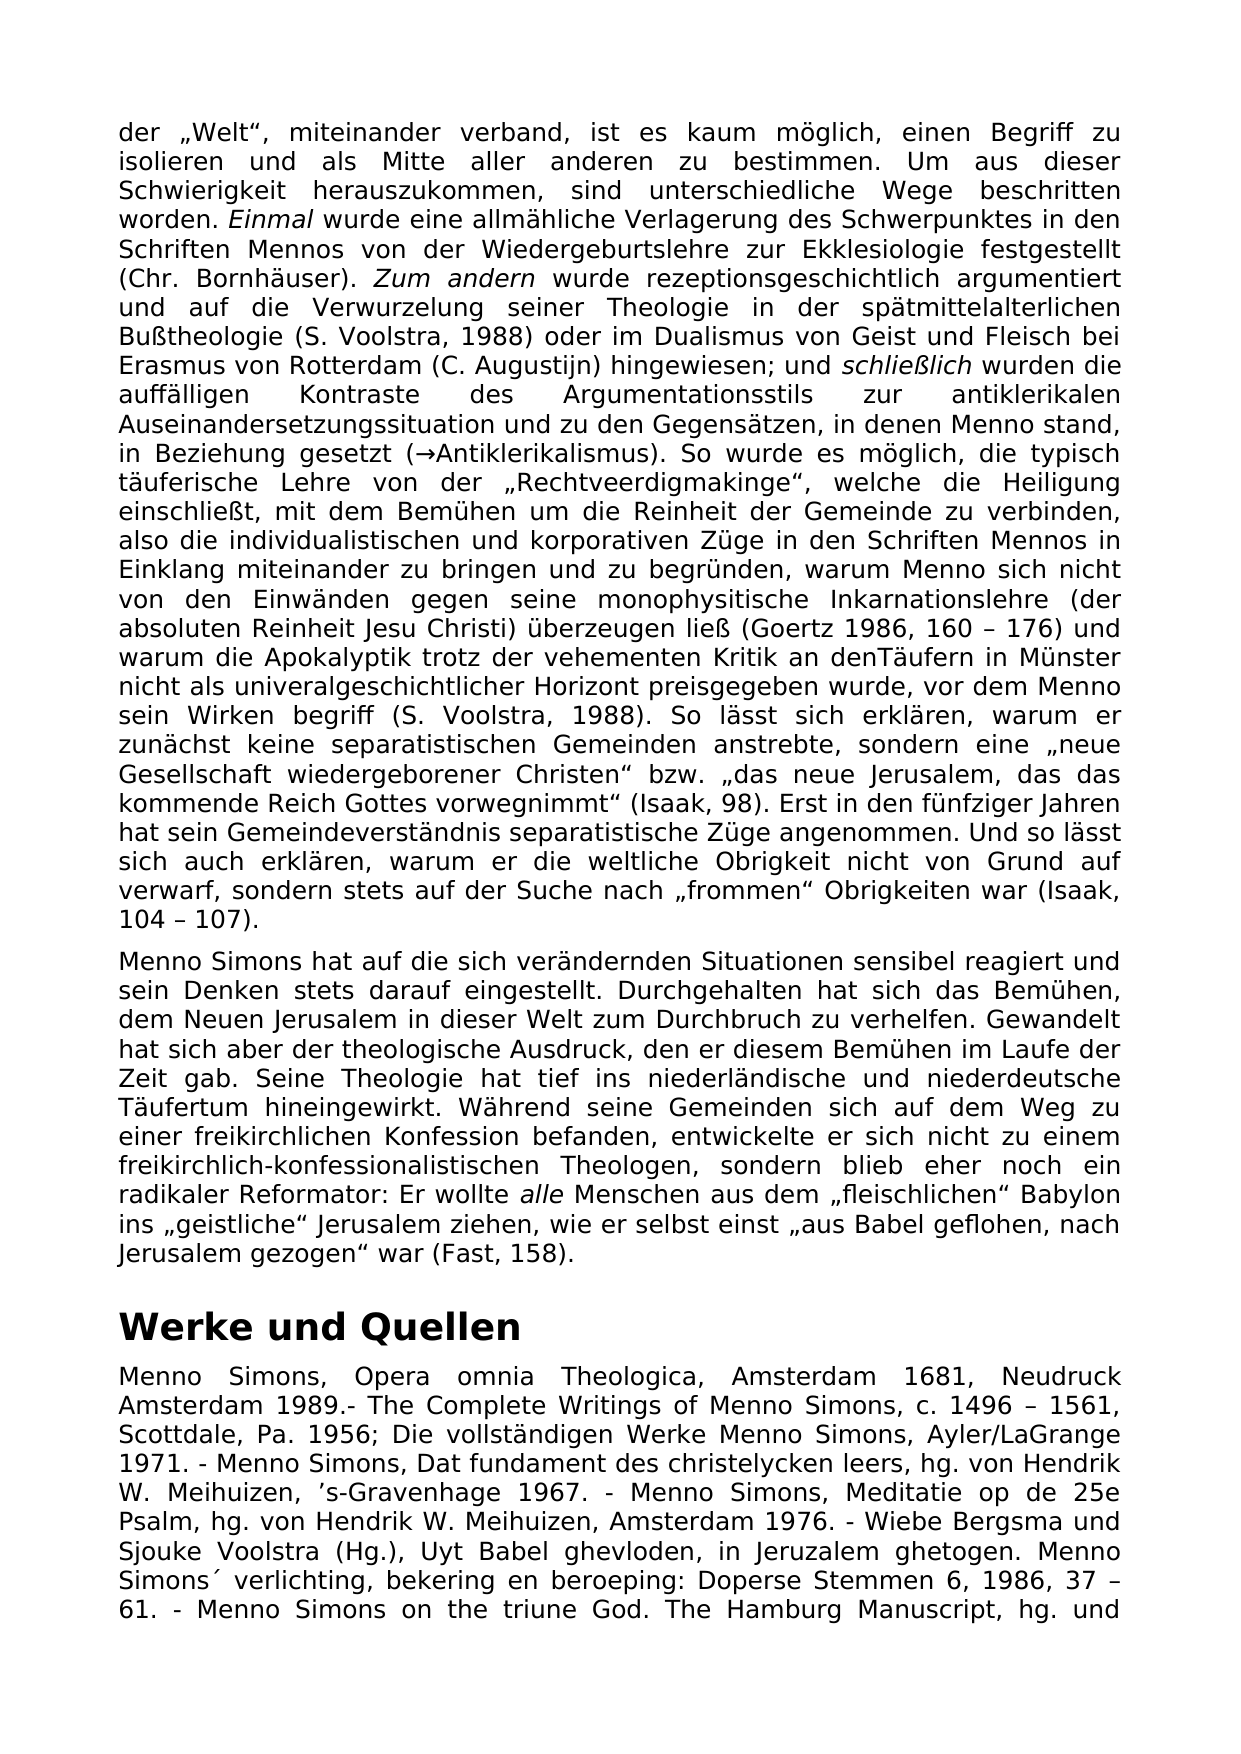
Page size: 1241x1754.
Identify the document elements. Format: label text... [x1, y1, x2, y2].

text Menno Simons hat auf die sich verändernden Situationen sensibel reagiert und sein Denken stets darauf eingestellt. Durchgehalten hat sich das Bemühen, dem Neuen Jerusalem in dieser Welt zum Durchbruch zu verhelfen. Gewandelt hat sich aber der theologische Ausdruck, den er diesem Bemühen im Laufe der Zeit gab. Seine Theologie hat tief ins niederländische und niederdeutsche Täufertum hineingewirkt. Während seine Gemeinden sich auf dem Weg zu einer freikirchlichen Konfession befanden, entwickelte er sich nicht zu einem freikirchlich-konfessionalistischen Theologen, sondern blieb eher noch ein radikaler Reformator: Er wollte alle Menschen aus dem „fleischlichen“ Babylon ins „geistliche“ Jerusalem ziehen, wie er selbst einst „aus Babel geflohen, nach Jerusalem gezogen“ war (Fast, 158). [118, 947, 1122, 1268]
subtitle Werke und Quellen [118, 1306, 1122, 1349]
text Menno Simons, Opera omnia Theologica, Amsterdam 1681, Neudruck Amsterdam 1989.- The Complete Writings of Menno Simons, c. 1496 – 1561, Scottdale, Pa. 1956; Die vollständigen Werke Menno Simons, Ayler/LaGrange 1971. - Menno Simons, Dat fundament des christelycken leers, hg. von Hendrik W. Meihuizen, ’s-Gravenhage 1967. - Menno Simons, Meditatie op de 25e Psalm, hg. von Hendrik W. Meihuizen, Amsterdam 1976. - Wiebe Bergsma und Sjouke Voolstra (Hg.), Uyt Babel ghevloden, in Jeruzalem ghetogen. Menno Simons´ verlichting, bekering en beroeping: Doperse Stemmen 6, 1986, 37 – 61. - Menno Simons on the triune God. The Hamburg Manuscript, hg. und [118, 1362, 1122, 1624]
text der „Welt“, miteinander verband, ist es kaum möglich, einen Begriff zu isolieren und als Mitte aller anderen zu bestimmen. Um aus dieser Schwierigkeit herauszukommen, sind unterschiedliche Wege beschritten worden. Einmal wurde eine allmähliche Verlagerung des Schwerpunktes in den Schriften Mennos von der Wiedergeburtslehre zur Ekklesiologie festgestellt (Chr. Bornhäuser). Zum andern wurde rezeptionsgeschichtlich argumentiert und auf die Verwurzelung seiner Theologie in der spätmittelalterlichen Bußtheologie (S. Voolstra, 1988) oder im Dualismus von Geist und Fleisch bei Erasmus von Rotterdam (C. Augustijn) hingewiesen; und schließlich wurden die auffälligen Kontraste des Argumentationsstils zur antiklerikalen Auseinandersetzungssituation und zu den Gegensätzen, in denen Menno stand, in Beziehung gesetzt (→Antiklerikalismus). So wurde es möglich, die typisch täuferische Lehre von der „Rechtveerdigmakinge“, welche die Heiligung einschließt, mit dem Bemühen um die Reinheit der Gemeinde zu verbinden, also die individualistischen und korporativen Züge in den Schriften Mennos in Einklang miteinander zu bringen und zu begründen, warum Menno sich nicht von den Einwänden gegen seine monophysitische Inkarnationslehre (der absoluten Reinheit Jesu Christi) überzeugen ließ (Goertz 1986, 160 – 176) und warum die Apokalyptik trotz der vehementen Kritik an denTäufern in Münster nicht als univeralgeschichtlicher Horizont preisgegeben wurde, vor dem Menno sein Wirken begriff (S. Voolstra, 1988). So lässt sich erklären, warum er zunächst keine separatistischen Gemeinden anstrebte, sondern eine „neue Gesellschaft wiedergeborener Christen“ bzw. „das neue Jerusalem, das das kommende Reich Gottes vorwegnimmt“ (Isaak, 98). Erst in den fünfziger Jahren hat sein Gemeindeverständnis separatistische Züge angenommen. Und so lässt sich auch erklären, warum er die weltliche Obrigkeit nicht von Grund auf verwarf, sondern stets auf der Suche nach „frommen“ Obrigkeiten war (Isaak, 104 – 107). [118, 118, 1122, 935]
